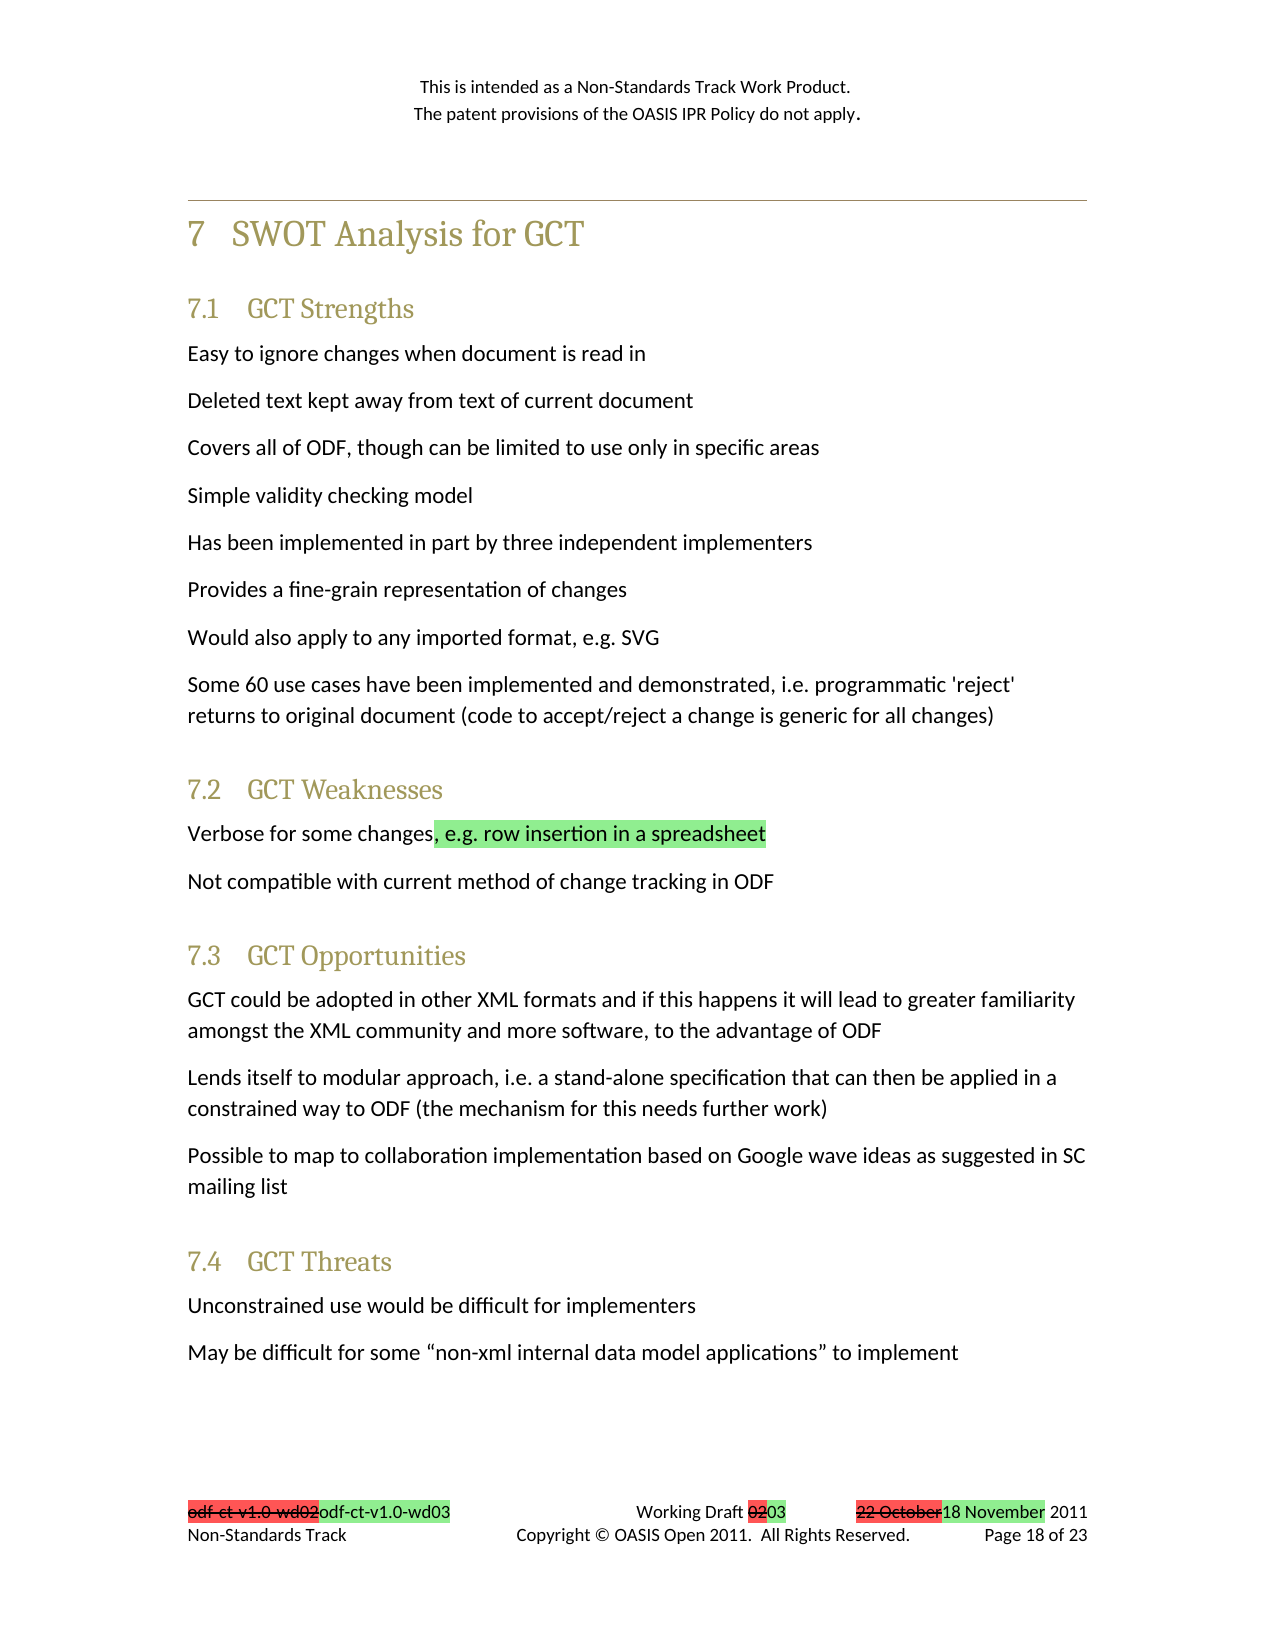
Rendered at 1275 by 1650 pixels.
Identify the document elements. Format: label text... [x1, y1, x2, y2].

text Possible to map to collaboration implementation based on Google wave ideas as suggested in SC mailing list [187, 1142, 1087, 1200]
text Easy to ignore changes when document is read in [187, 339, 1087, 367]
subtitle GCT Threats [187, 1245, 1087, 1278]
text May be difficult for some “non-xml internal data model applications” to implement [187, 1338, 1087, 1366]
text GCT could be adopted in other XML formats and if this happens it will lead to greater familiarity amongst the XML community and more software, to the advantage of ODF [187, 985, 1087, 1044]
text Deleted text kept away from text of current document [187, 386, 1087, 414]
text Covers all of ODF, though can be limited to use only in specific areas [187, 433, 1087, 461]
subtitle GCT Opportunities [187, 939, 1087, 973]
text Unconstrained use would be difficult for implementers [187, 1291, 1087, 1319]
subtitle SWOT Analysis for GCT [187, 201, 1087, 256]
text Some 60 use cases have been implemented and demonstrated, i.e. programmatic 'reject' returns to original document (code to accept/reject a change is generic for all changes) [187, 670, 1087, 729]
subtitle GCT Strengths [187, 293, 1087, 326]
text Not compatible with current method of change tracking in ODF [187, 867, 1087, 895]
text Simple validity checking model [187, 481, 1087, 509]
text Lends itself to modular approach, i.e. a stand-alone specification that can then be applied in a constrained way to ODF (the mechanism for this needs further work) [187, 1063, 1087, 1122]
text Would also apply to any imported format, e.g. SVG [187, 623, 1087, 651]
text Has been implemented in part by three independent implementers [187, 528, 1087, 556]
subtitle GCT Weaknesses [187, 773, 1087, 807]
text Verbose for some changes, e.g. row insertion in a spreadsheet [187, 819, 1087, 848]
text Provides a fine-grain representation of changes [187, 576, 1087, 604]
